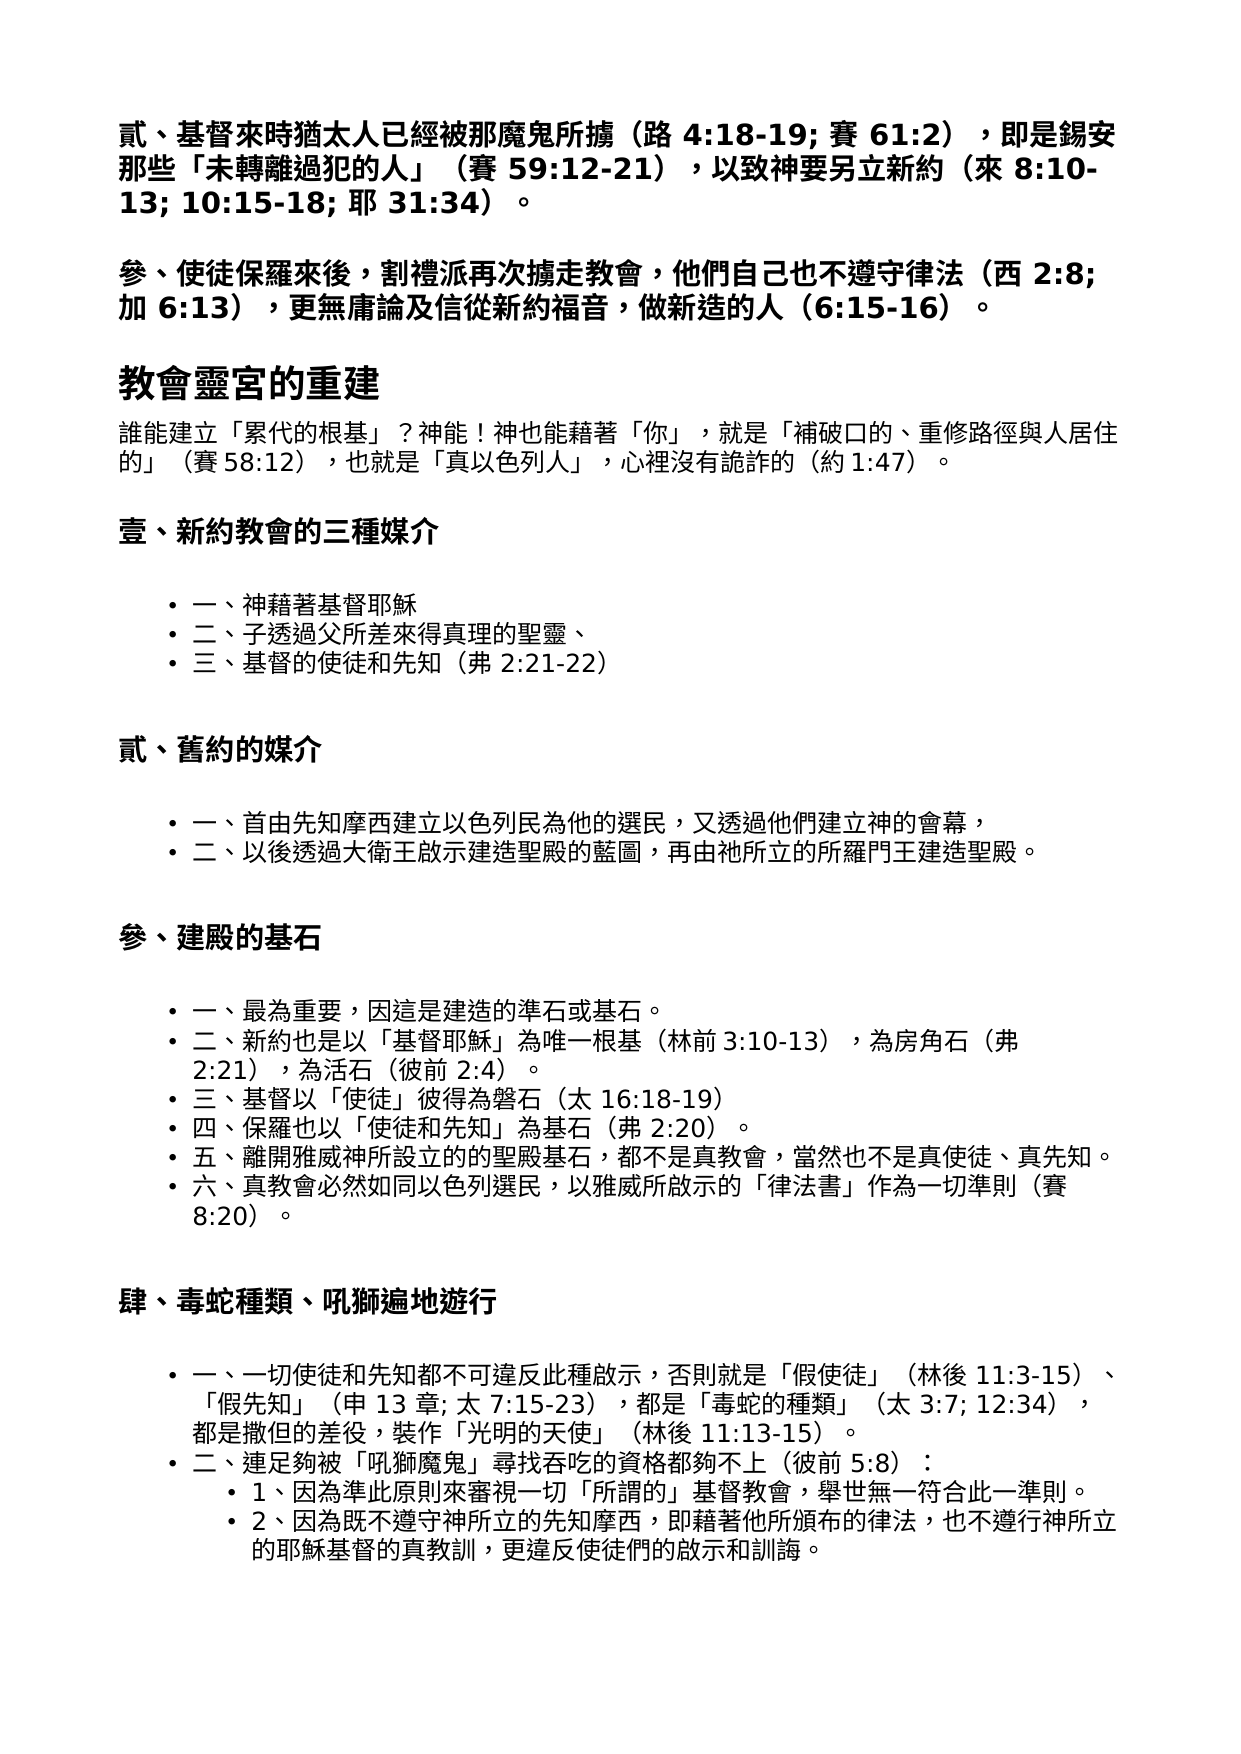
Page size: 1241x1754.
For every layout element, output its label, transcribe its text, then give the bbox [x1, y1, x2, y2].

list 三、基督的使徒和先知（弗 2:21-22） [177, 649, 1122, 678]
list 三、基督以「使徒」彼得為磐石（太 16:18-19） [177, 1085, 1122, 1114]
subtitle 參、建殿的基石 [118, 922, 1122, 956]
list 一、一切使徒和先知都不可違反此種啟示，否則就是「假使徒」（林後 11:3-15）、「假先知」（申 13 章; 太 7:15-23），都是「毒蛇的種類」（太 3:7; 12:34），都是撒但的差役，裝作「光明的天使」（林後 11:13-15）。 [177, 1361, 1122, 1449]
subtitle 貳、基督來時猶太人已經被那魔鬼所擄（路 4:18-19; 賽 61:2），即是錫安那些「未轉離過犯的人」（賽 59:12-21），以致神要另立新約（來 8:10-13; 10:15-18; 耶 31:34）。 [118, 118, 1122, 220]
subtitle 教會靈宮的重建 [118, 363, 1122, 407]
list 一、首由先知摩西建立以色列民為他的選民，又透過他們建立神的會幕， [177, 809, 1122, 838]
list 二、連足夠被「吼獅魔鬼」尋找吞吃的資格都夠不上（彼前 5:8）： [177, 1449, 1122, 1478]
list 一、神藉著基督耶穌 [177, 591, 1122, 620]
list 二、新約也是以「基督耶穌」為唯一根基（林前3:10-13），為房角石（弗 2:21），為活石（彼前 2:4）。 [177, 1027, 1122, 1085]
list 1、因為準此原則來審視一切「所謂的」基督教會，舉世無一符合此一準則。 [236, 1478, 1122, 1507]
list 二、以後透過大衛王啟示建造聖殿的藍圖，再由祂所立的所羅門王建造聖殿。 [177, 838, 1122, 867]
list 一、最為重要，因這是建造的準石或基石。 [177, 997, 1122, 1027]
list 四、保羅也以「使徒和先知」為基石（弗 2:20）。 [177, 1114, 1122, 1143]
subtitle 壹、新約教會的三種媒介 [118, 515, 1122, 549]
list 五、離開雅威神所設立的的聖殿基石，都不是真教會，當然也不是真使徒、真先知。 [177, 1143, 1122, 1172]
text 誰能建立「累代的根基」？神能！神也能藉著「你」，就是「補破口的、重修路徑與人居住的」（賽58:12），也就是「真以色列人」，心裡沒有詭詐的（約1:47）。 [118, 419, 1122, 477]
list 2、因為既不遵守神所立的先知摩西，即藉著他所頒布的律法，也不遵行神所立的耶穌基督的真教訓，更違反使徒們的啟示和訓誨。 [236, 1507, 1122, 1565]
list 二、子透過父所差來得真理的聖靈、 [177, 620, 1122, 649]
subtitle 貳、舊約的媒介 [118, 733, 1122, 767]
list 六、真教會必然如同以色列選民，以雅威所啟示的「律法書」作為一切準則（賽 8:20）。 [177, 1172, 1122, 1231]
subtitle 肆、毒蛇種類、吼獅遍地遊行 [118, 1285, 1122, 1319]
subtitle 參、使徒保羅來後，割禮派再次擄走教會，他們自己也不遵守律法（西 2:8; 加 6:13），更無庸論及信從新約福音，做新造的人（6:15-16）。 [118, 257, 1122, 325]
